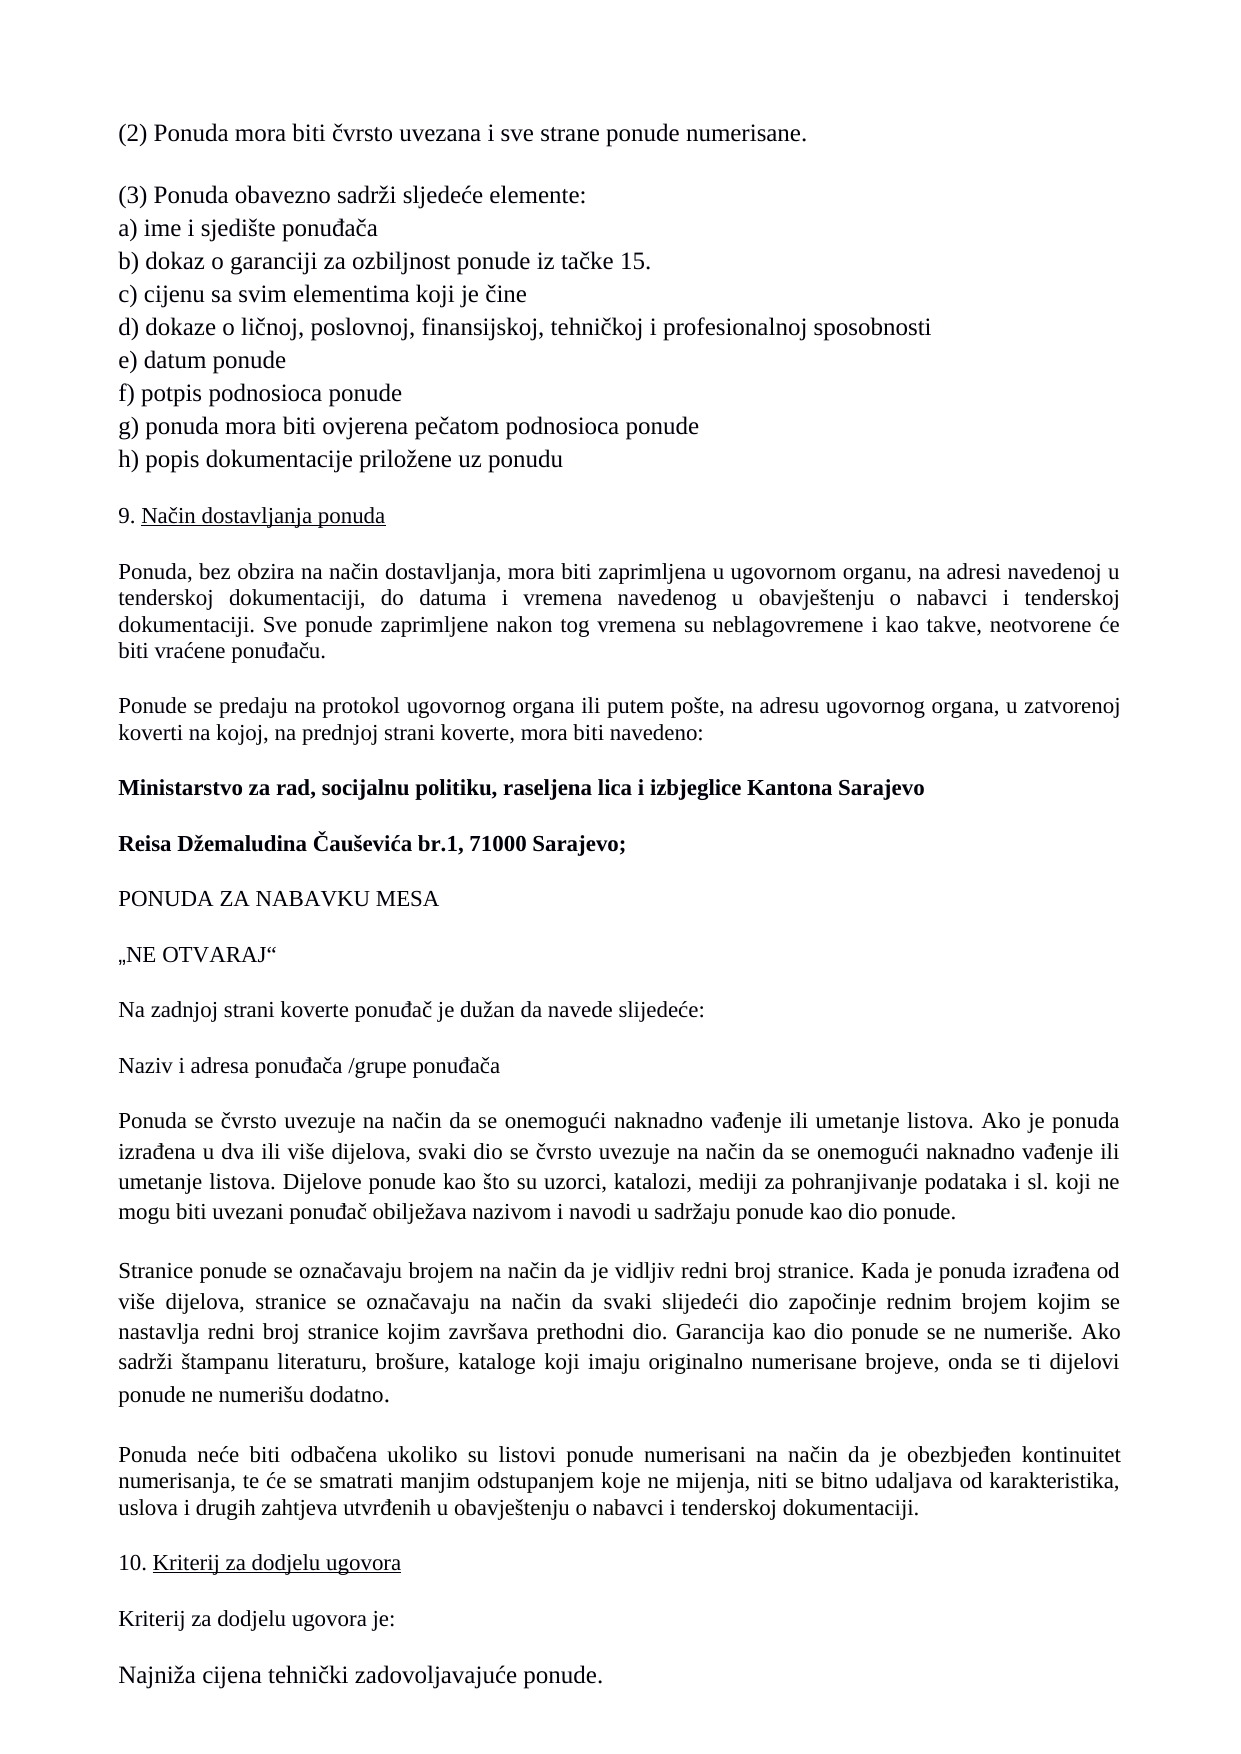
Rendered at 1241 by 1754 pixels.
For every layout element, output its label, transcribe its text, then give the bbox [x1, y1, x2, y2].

text Ministarstvo za rad, socijalnu politiku, raseljena lica i izbjeglice Kantona Sarajevo [118, 774, 1122, 801]
text Ponuda, bez obzira na način dostavljanja, mora biti zaprimljena u ugovornom organu, na adresi navedenoj u tenderskoj dokumentaciji, do datuma i vremena navedenog u obavještenju o nabavci i tenderskoj dokumentaciji. Sve ponude zaprimljene nakon tog vremena su neblagovremene i kao takve, neotvorene će biti vraćene ponuđaču. [118, 558, 1122, 663]
text 10. Kriterij za dodjelu ugovora [118, 1549, 1122, 1576]
text Najniža cijena tehnički zadovoljavajuće ponude. [118, 1660, 1122, 1689]
text „NE OTVARAJ“ [118, 941, 1122, 967]
text 9. Način dostavljanja ponuda [118, 502, 1122, 529]
text e) datum ponude [118, 345, 1122, 374]
text PONUDA ZA NABAVKU MESA [118, 885, 1122, 912]
text Ponuda se čvrsto uvezuje na način da se onemogući naknadno vađenje ili umetanje listova. Ako je ponuda izrađena u dva ili više dijelova, svaki dio se čvrsto uvezuje na način da se onemogući naknadno vađenje ili umetanje listova. Dijelove ponude kao što su uzorci, katalozi, mediji za pohranjivanje podataka i sl. koji ne mogu biti uvezani ponuđač obilježava nazivom i navodi u sadržaju ponude kao dio ponude. [118, 1108, 1122, 1224]
text f) potpis podnosioca ponude [118, 378, 1122, 407]
text Ponuda neće biti odbačena ukoliko su listovi ponude numerisani na način da je obezbjeđen kontinuitet numerisanja, te će se smatrati manjim odstupanjem koje ne mijenja, niti se bitno udaljava od karakteristika, uslova i drugih zahtjeva utvrđenih u obavještenju o nabavci i tenderskoj dokumentaciji. [118, 1441, 1122, 1520]
text a) ime i sjedište ponuđača [118, 213, 1122, 242]
text Kriterij za dodjelu ugovora je: [118, 1605, 1122, 1631]
text Naziv i adresa ponuđača /grupe ponuđača [118, 1052, 1122, 1078]
text c) cijenu sa svim elementima koji je čine [118, 279, 1122, 308]
text Reisa Džemaludina Čauševića br.1, 71000 Sarajevo; [118, 830, 1122, 856]
text g) ponuda mora biti ovjerena pečatom podnosioca ponude [118, 411, 1122, 440]
text d) dokaze o ličnoj, poslovnoj, finansijskoj, tehničkoj i profesionalnoj sposobnosti [118, 312, 1122, 341]
text (3) Ponuda obavezno sadrži sljedeće elemente: [118, 180, 1122, 209]
text Ponude se predaju na protokol ugovornog organa ili putem pošte, na adresu ugovornog organa, u zatvorenoj koverti na kojoj, na prednjoj strani koverte, mora biti navedeno: [118, 692, 1122, 745]
text Stranice ponude se označavaju brojem na način da je vidljiv redni broj stranice. Kada je ponuda izrađena od više dijelova, stranice se označavaju na način da svaki slijedeći dio započinje rednim brojem kojim se nastavlja redni broj stranice kojim završava prethodni dio. Garancija kao dio ponude se ne numeriše. Ako sadrži štampanu literaturu, brošure, kataloge koji imaju originalno numerisane brojeve, onda se ti dijelovi ponude ne numerišu dodatno. [118, 1258, 1122, 1408]
text b) dokaz o garanciji za ozbiljnost ponude iz tačke 15. [118, 246, 1122, 275]
text Na zadnjoj strani koverte ponuđač je dužan da navede slijedeće: [118, 997, 1122, 1023]
text h) popis dokumentacije priložene uz ponudu [118, 444, 1122, 473]
text (2) Ponuda mora biti čvrsto uvezana i sve strane ponude numerisane. [118, 118, 1122, 147]
